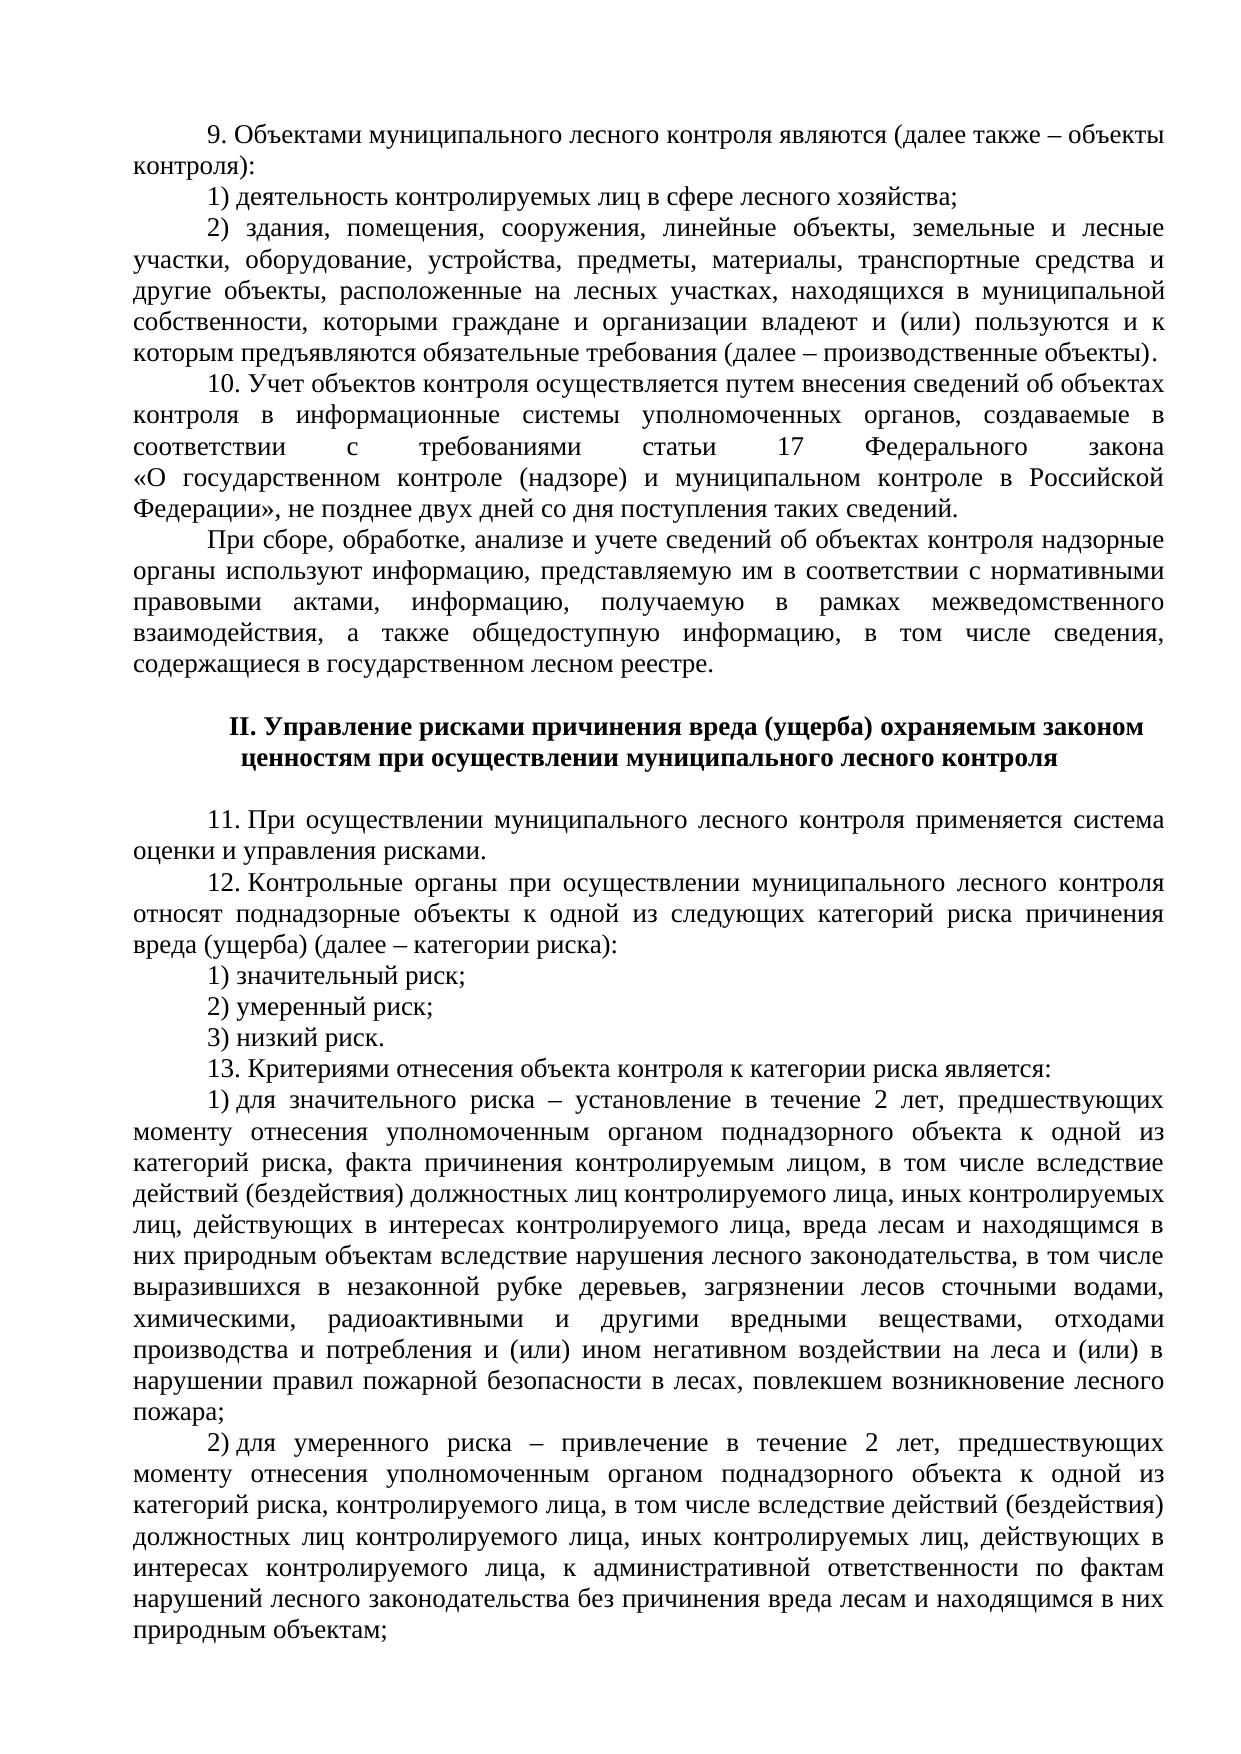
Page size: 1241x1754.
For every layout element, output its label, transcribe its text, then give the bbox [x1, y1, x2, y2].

text 12. Контрольные органы при осуществлении муниципального лесного контроля относят поднадзорные объекты к одной из следующих категорий риска причинения вреда (ущерба) (далее – категории риска): [133, 866, 1166, 959]
text 2) здания, помещения, сооружения, линейные объекты, земельные и лесные участки, оборудование, устройства, предметы, материалы, транспортные средства и другие объекты, расположенные на лесных участках, находящихся в муниципальной собственности, которыми граждане и организации владеют и (или) пользуются и к которым предъявляются обязательные требования (далее – производственные объекты). [133, 212, 1166, 367]
text 10. Учет объектов контроля осуществляется путем внесения сведений об объектах контроля в информационные системы уполномоченных органов, создаваемые в соответствии с требованиями статьи 17 Федерального закона ‎«О государственном контроле (надзоре) и муниципальном контроле в Российской Федерации», не позднее двух дней со дня поступления таких сведений. [133, 367, 1166, 523]
text 1) значительный риск; [133, 959, 1166, 990]
text 3) низкий риск. [133, 1021, 1166, 1052]
text 13. Критериями отнесения объекта контроля к категории риска является: [133, 1052, 1166, 1084]
text 1) для значительного риска – установление в течение 2 лет, предшествующих моменту отнесения уполномоченным органом поднадзорного объекта к одной из категорий риска, факта причинения контролируемым лицом, в том числе вследствие действий (бездействия) должностных лиц контролируемого лица, иных контролируемых лиц, действующих в интересах контролируемого лица, вреда лесам и находящимся в них природным объектам вследствие нарушения лесного законодательства, в том числе выразившихся в незаконной рубке деревьев, загрязнении лесов сточными водами, химическими, радиоактивными и другими вредными веществами, отходами производства и потребления и (или) ином негативном воздействии на леса и (или) в нарушении правил пожарной безопасности в лесах, повлекшем возникновение лесного пожара; [133, 1084, 1166, 1426]
text 2) умеренный риск; [133, 990, 1166, 1021]
text 2) для умеренного риска – привлечение в течение 2 лет, предшествующих моменту отнесения уполномоченным органом поднадзорного объекта к одной из категорий риска, контролируемого лица, в том числе вследствие действий (бездействия) должностных лиц контролируемого лица, иных контролируемых лиц, действующих в интересах контролируемого лица, к административной ответственности по фактам нарушений лесного законодательства без причинения вреда лесам и находящимся в них природным объектам; [133, 1426, 1166, 1644]
text II. Управление рисками причинения вреда (ущерба) ‎охраняемым законом ценностям при осуществлении ‎муниципального лесного контроля [133, 710, 1166, 772]
text 1) деятельность контролируемых лиц в сфере лесного хозяйства; [133, 180, 1166, 212]
text При сборе, обработке, анализе и учете сведений об объектах контроля надзорные органы используют информацию, представляемую им в соответствии с нормативными правовыми актами, информацию, получаемую в рамках межведомственного взаимодействия, а также общедоступную информацию, в том числе сведения, содержащиеся в государственном лесном реестре. [133, 523, 1166, 679]
text 9. Объектами муниципального лесного контроля являются (далее также – объекты контроля): [133, 118, 1166, 180]
text 11. При осуществлении муниципального лесного контроля применяется система оценки и управления рисками. [133, 803, 1166, 866]
